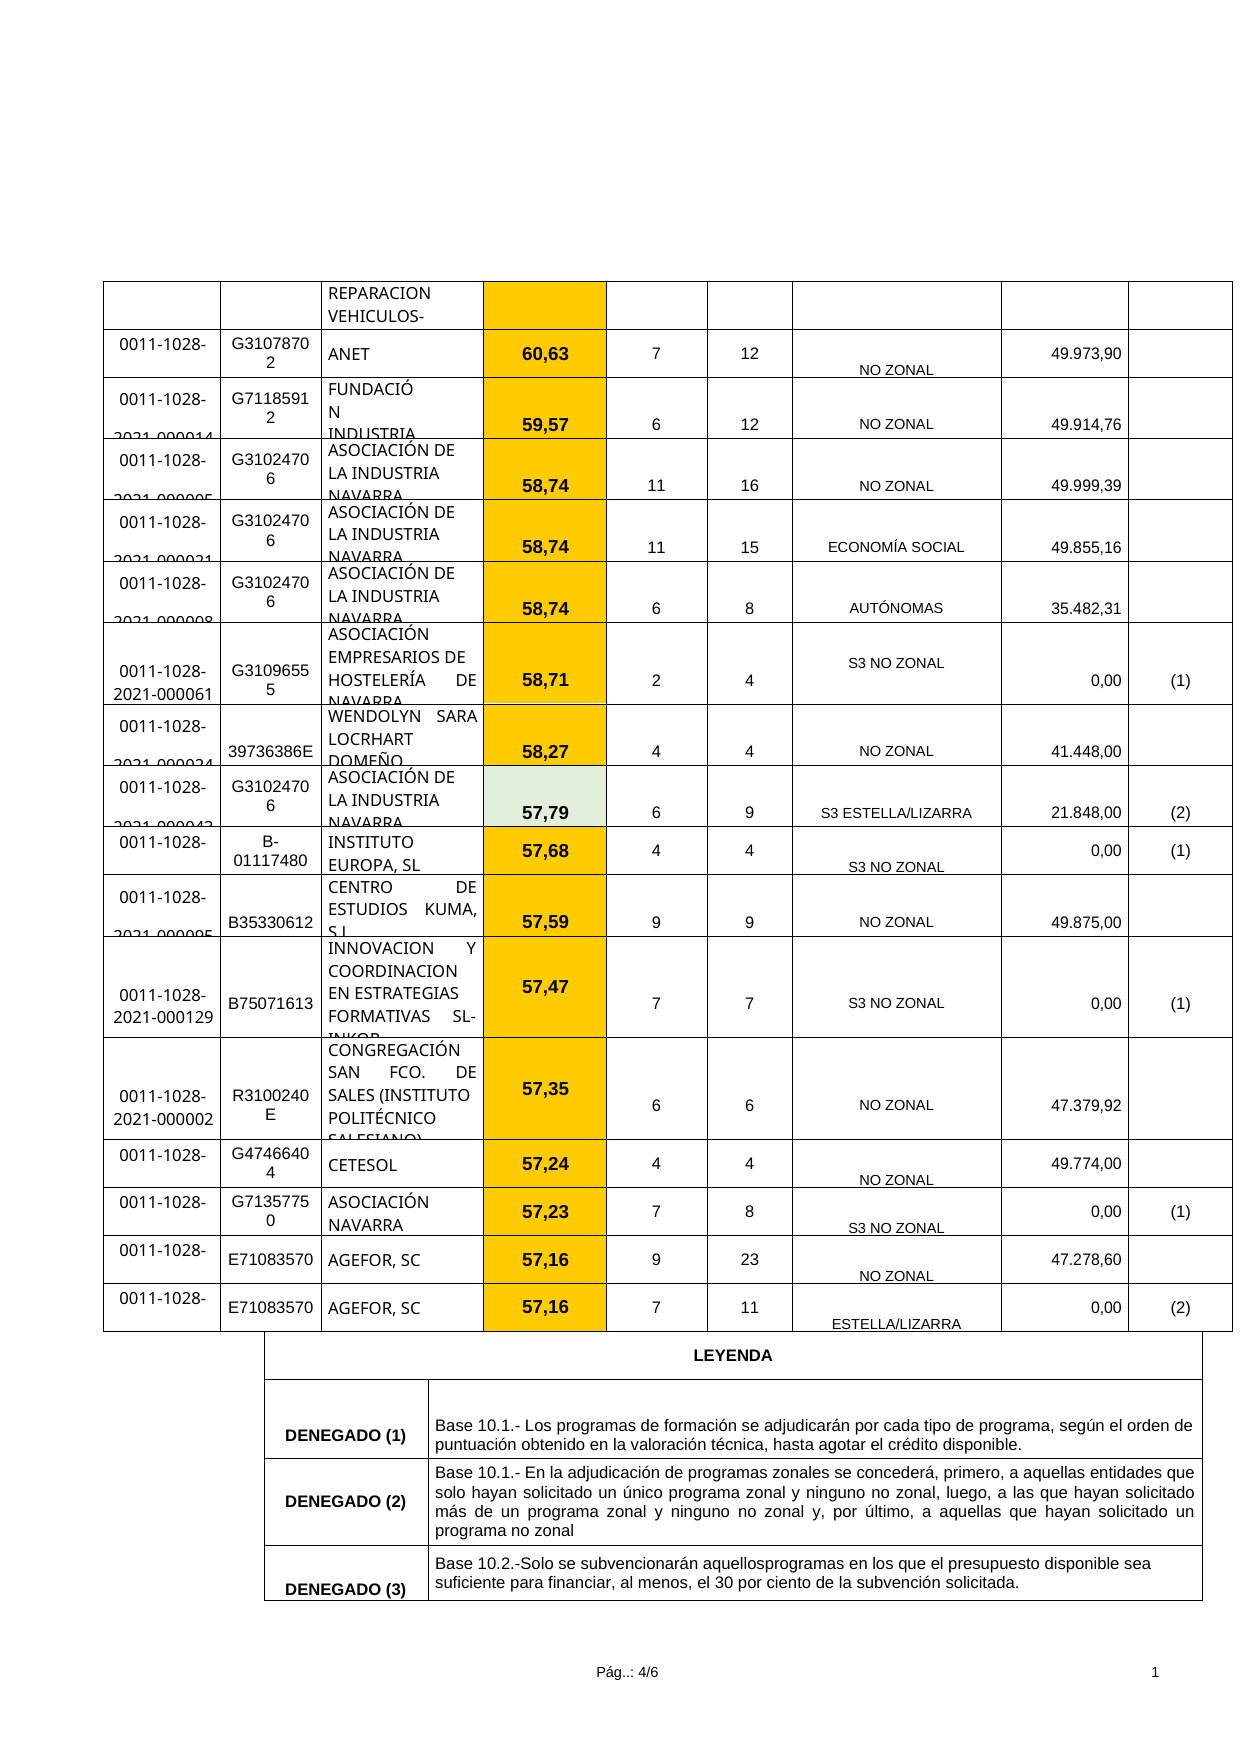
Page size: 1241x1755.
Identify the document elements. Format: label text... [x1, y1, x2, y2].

table_header REPARACION VEHICULOS-ANTRV [322, 282, 483, 329]
table_cell 0011-1028- 2021-000129 [104, 937, 220, 1037]
table_cell 6 [607, 1038, 707, 1139]
table_cell R3100240 E [221, 1038, 321, 1139]
table_cell (1) [1129, 1188, 1232, 1235]
table_cell 0011-1028- 2021-000021 [104, 500, 220, 561]
table_cell 0011-1028- 2021-000072 [104, 330, 220, 377]
table_cell AUTÓNOMAS [793, 562, 1001, 622]
table_cell 11 [607, 500, 707, 561]
table_cell 11 [607, 439, 707, 499]
table_cell 23 [708, 1236, 792, 1283]
table_cell ASOCIACIÓN EMPRESARIOS DE HOSTELERÍA DE NAVARRA [322, 623, 483, 703]
table_cell G7135775 0 [221, 1188, 321, 1235]
table_cell AGEFOR, SC [322, 1236, 483, 1283]
table_cell 7 [607, 1188, 707, 1235]
table_cell Base 10.1.- En la adjudicación de programas zonales se concederá, primero, a aquellas entidades que solo hayan solicitado un único programa zonal y ninguno no zonal, luego, a las que hayan solicitado más de un programa zonal y ninguno no zonal y, por último, a aquellas que hayan solicitado un programa no zonal [429, 1459, 1202, 1544]
table_cell 0,00 [1002, 937, 1128, 1037]
table_cell CENTRO DE ESTUDIOS KUMA, S.L. [322, 875, 483, 936]
table_cell NO ZONAL [793, 439, 1001, 499]
table_cell 41.448,00 [1002, 705, 1128, 765]
table_cell 2 [607, 623, 707, 703]
table_cell 60,63 [484, 330, 606, 377]
table_cell 57,16 [484, 1236, 606, 1283]
table_cell 47.379,92 [1002, 1038, 1128, 1139]
table_header [793, 282, 1001, 329]
table_cell 0011-1028- 2021-000043 [104, 766, 220, 826]
table_cell [1129, 330, 1232, 377]
table_cell 6 [708, 1038, 792, 1139]
table_cell ASOCIACIÓN DE LA INDUSTRIA NAVARRA [322, 562, 483, 622]
table_header [708, 282, 792, 329]
table_cell NO ZONAL [793, 875, 1001, 936]
table_cell 21.848,00 [1002, 766, 1128, 826]
table_cell G3102470 6 [221, 439, 321, 499]
table_cell S3 NO ZONAL [793, 827, 1001, 874]
table_cell AGEFOR, SC [322, 1284, 483, 1331]
table_cell 6 [607, 766, 707, 826]
table_cell 4 [708, 623, 792, 703]
table_header [104, 282, 220, 329]
table_cell 7 [708, 937, 792, 1037]
table_cell 9 [607, 1236, 707, 1283]
table_cell NO ZONAL [793, 330, 1001, 377]
table_cell 7 [607, 1284, 707, 1331]
table_cell 58,27 [484, 705, 606, 765]
table_cell S3 NO ZONAL [793, 937, 1001, 1037]
table_cell 12 [708, 330, 792, 377]
table_cell ASOCIACIÓN DE LA INDUSTRIA NAVARRA [322, 500, 483, 561]
table_cell 49.875,00 [1002, 875, 1128, 936]
table_cell 0,00 [1002, 623, 1128, 703]
table_cell NO ZONAL [793, 1236, 1001, 1283]
table_cell 9 [607, 875, 707, 936]
table_cell (1) [1129, 937, 1232, 1037]
table_cell 57,47 [484, 937, 606, 1037]
table_cell 4 [708, 705, 792, 765]
table_cell [1129, 1038, 1232, 1139]
table_cell S3 ESTELLA/LIZARRA [793, 766, 1001, 826]
table_cell 9 [708, 766, 792, 826]
table_cell 58,74 [484, 439, 606, 499]
table_header [221, 282, 321, 329]
table_cell 0011-1028- 2021-000087 [104, 827, 220, 874]
table_cell [1129, 562, 1232, 622]
table_cell [1129, 500, 1232, 561]
table_cell 57,23 [484, 1188, 606, 1235]
table_cell S3 NO ZONAL [793, 1188, 1001, 1235]
table_cell 0011-1028- 2021-000014 [104, 378, 220, 438]
table_cell 0,00 [1002, 1188, 1128, 1235]
table_cell 12 [708, 378, 792, 438]
table_cell ECONOMÍA SOCIAL [793, 500, 1001, 561]
table_cell 6 [607, 378, 707, 438]
table_cell G4746640 4 [221, 1140, 321, 1187]
table_cell 57,59 [484, 875, 606, 936]
table_cell ASOCIACIÓN NAVARRA SOCIAL [322, 1188, 483, 1235]
table_cell 39736386E [221, 705, 321, 765]
table_cell 57,79 [484, 766, 606, 826]
table_cell INSTITUTO EUROPA, SL [322, 827, 483, 874]
table_cell G3109655 5 [221, 623, 321, 703]
table_cell 9 [708, 875, 792, 936]
table_cell NO ZONAL [793, 378, 1001, 438]
table_cell 4 [708, 827, 792, 874]
table_cell 0011-1028- 2021-000002 [104, 1038, 220, 1139]
table_cell [1129, 378, 1232, 438]
table_cell 7 [607, 937, 707, 1037]
table_header [607, 282, 707, 329]
table_cell 59,57 [484, 378, 606, 438]
table_cell [1129, 439, 1232, 499]
table_cell FUNDACIÓN INDUSTRIAL NAVARRA [322, 378, 483, 438]
table_cell 0,00 [1002, 1284, 1128, 1331]
table_cell 0011-1028- 2021-000057 [104, 1236, 220, 1283]
table_cell INNOVACION Y COORDINACION EN ESTRATEGIAS FORMATIVAS SL- INKOR [322, 937, 483, 1037]
table_cell 0011-1028- 2021-000008 [104, 562, 220, 622]
table_header [1129, 282, 1232, 329]
table_cell ESTELLA/LIZARRA [793, 1284, 1001, 1331]
table_cell (1) [1129, 827, 1232, 874]
table_cell 58,74 [484, 500, 606, 561]
table_cell G3102470 6 [221, 500, 321, 561]
table_cell 49.774,00 [1002, 1140, 1128, 1187]
table_cell 16 [708, 439, 792, 499]
table_cell 0011-1028- 2021-000095 [104, 875, 220, 936]
table_cell DENEGADO (2) [265, 1459, 428, 1544]
table_cell E71083570 [221, 1284, 321, 1331]
table_cell CETESOL [322, 1140, 483, 1187]
table_cell E71083570 [221, 1236, 321, 1283]
table_cell 47.278,60 [1002, 1236, 1128, 1283]
table_cell LEYENDA [265, 1332, 1202, 1378]
table_cell ANET [322, 330, 483, 377]
table_cell 0011-1028- 2021-000056 [104, 1284, 220, 1331]
table_cell B- 01117480 [221, 827, 321, 874]
table_cell 49.999,39 [1002, 439, 1128, 499]
table_cell 57,16 [484, 1284, 606, 1331]
table_cell [1129, 875, 1232, 936]
table_cell (2) [1129, 1284, 1232, 1331]
table_cell B75071613 [221, 937, 321, 1037]
table_cell 0011-1028- 2021-000080 [104, 1140, 220, 1187]
table_cell [103, 1332, 264, 1600]
table_cell G7118591 2 [221, 378, 321, 438]
table_cell 49.973,90 [1002, 330, 1128, 377]
table_cell 0011-1028- 2021-000061 [104, 623, 220, 703]
table_header [484, 282, 606, 329]
table_cell ASOCIACIÓN DE LA INDUSTRIA NAVARRA [322, 766, 483, 826]
table_cell Base 10.1.- Los programas de formación se adjudicarán por cada tipo de programa, según el orden de puntuación obtenido en la valoración técnica, hasta agotar el crédito disponible. [429, 1380, 1202, 1458]
table_cell 11 [708, 1284, 792, 1331]
table_cell [1129, 1236, 1232, 1283]
table_cell 15 [708, 500, 792, 561]
table_cell 58,71 [484, 623, 606, 703]
table_cell 49.914,76 [1002, 378, 1128, 438]
table_cell 57,68 [484, 827, 606, 874]
table_cell CONGREGACIÓN SAN FCO. DE SALES (INSTITUTO POLITÉCNICO SALESIANO) [322, 1038, 483, 1139]
table_cell 4 [607, 1140, 707, 1187]
table_cell G3107870 2 [221, 330, 321, 377]
table_cell [1129, 705, 1232, 765]
table_cell G3102470 6 [221, 562, 321, 622]
table_header [1002, 282, 1128, 329]
table_cell 0,00 [1002, 827, 1128, 874]
table_cell Base 10.2.-Solo se subvencionarán aquellosprogramas en los que el presupuesto disponible sea suficiente para financiar, al menos, el 30 por ciento de la subvención solicitada. [429, 1546, 1202, 1600]
table_cell 57,24 [484, 1140, 606, 1187]
table_cell (2) [1129, 766, 1232, 826]
table_cell 0011-1028- 2021-000005 [104, 439, 220, 499]
table_cell NO ZONAL [793, 1140, 1001, 1187]
table_cell NO ZONAL [793, 705, 1001, 765]
table_cell 58,74 [484, 562, 606, 622]
table_cell 4 [708, 1140, 792, 1187]
table_cell 8 [708, 1188, 792, 1235]
table_cell 7 [607, 330, 707, 377]
table_cell B35330612 [221, 875, 321, 936]
table_cell 35.482,31 [1002, 562, 1128, 622]
table_cell (1) [1129, 623, 1232, 703]
table_cell WENDOLYN SARA LOCRHART DOMEÑO [322, 705, 483, 765]
table_cell 0011-1028- 2021-000047 [104, 1188, 220, 1235]
table_cell S3 NO ZONAL [793, 623, 1001, 703]
table_cell ASOCIACIÓN DE LA INDUSTRIA NAVARRA [322, 439, 483, 499]
table_cell G3102470 6 [221, 766, 321, 826]
table_cell DENEGADO (3) [265, 1546, 428, 1600]
table_cell DENEGADO (1) [265, 1380, 428, 1458]
table_cell 4 [607, 827, 707, 874]
table_cell 8 [708, 562, 792, 622]
table_cell 57,35 [484, 1038, 606, 1139]
table_cell 6 [607, 562, 707, 622]
table_cell [1203, 1332, 1233, 1600]
table_cell 0011-1028- 2021-000024 [104, 705, 220, 765]
table_cell NO ZONAL [793, 1038, 1001, 1139]
table_cell 49.855,16 [1002, 500, 1128, 561]
table_cell [1129, 1140, 1232, 1187]
table_cell 4 [607, 705, 707, 765]
